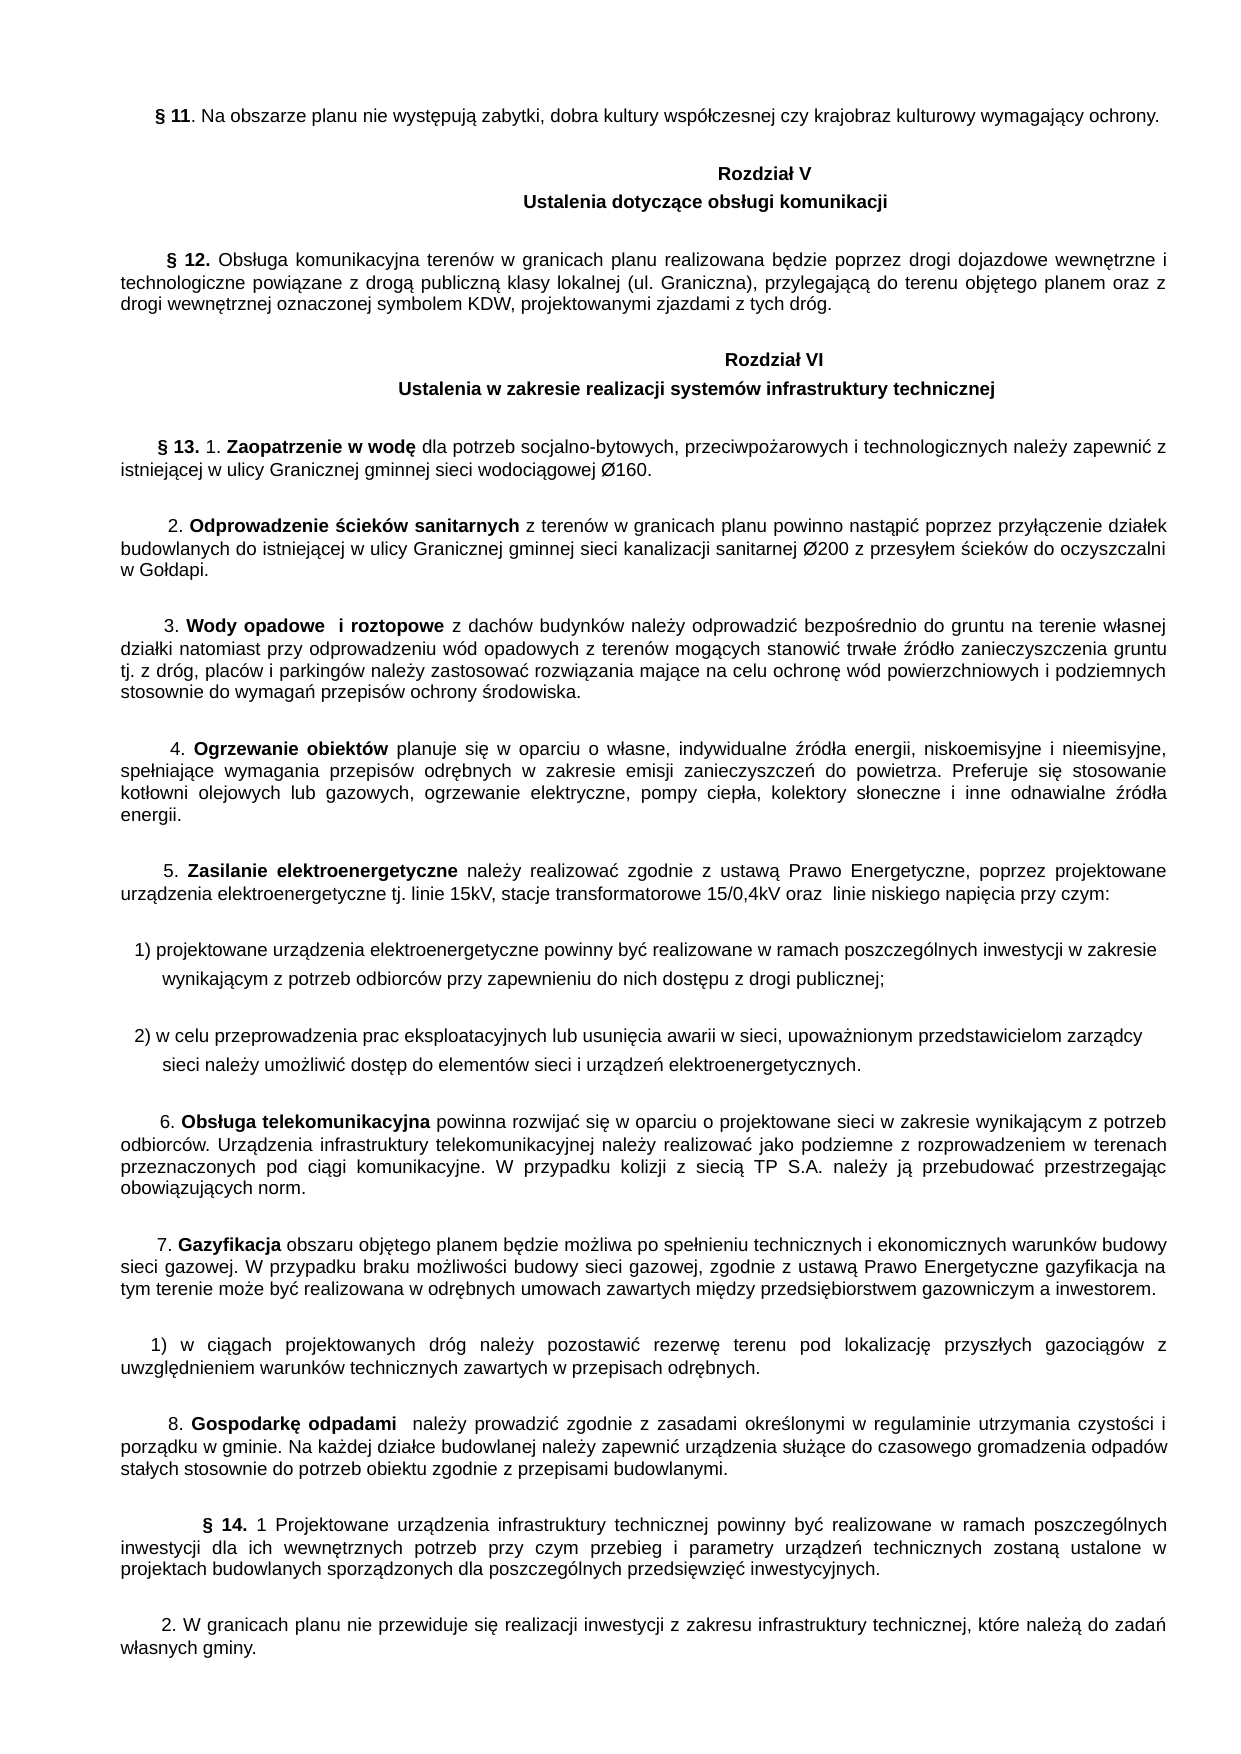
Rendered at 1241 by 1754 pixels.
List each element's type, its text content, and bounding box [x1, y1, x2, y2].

text 7. Gazyfikacja obszaru objętego planem będzie możliwa po spełnieniu technicznych i ekonomicznych warunków budowy sieci gazowej. W przypadku braku możliwości budowy sieci gazowej, zgodnie z ustawą Prawo Energetyczne gazyfikacja na tym terenie może być realizowana w odrębnych umowach zawartych między przedsiębiorstwem gazowniczym a inwestorem. [120, 1227, 1167, 1299]
text Rozdział V [120, 157, 1167, 185]
text sieci należy umożliwić dostęp do elementów sieci i urządzeń elektroenergetycznych. [120, 1048, 1167, 1077]
text 1) w ciągach projektowanych dróg należy pozostawić rezerwę terenu pod lokalizację przyszłych gazociągów z uwzględnieniem warunków technicznych zawartych w przepisach odrębnych. [120, 1328, 1167, 1378]
text 2) w celu przeprowadzenia prac eksploatacyjnych lub usunięcia awarii w sieci, upoważnionym przedstawicielom zarządcy [120, 1019, 1167, 1048]
text § 14. 1 Projektowane urządzenia infrastruktury technicznej powinny być realizowane w ramach poszczególnych inwestycji dla ich wewnętrznych potrzeb przy czym przebieg i parametry urządzeń technicznych zostaną ustalone w projektach budowlanych sporządzonych dla poszczególnych przedsięwzięć inwestycyjnych. [120, 1508, 1167, 1580]
text 4. Ogrzewanie obiektów planuje się w oparciu o własne, indywidualne źródła energii, niskoemisyjne i nieemisyjne, spełniające wymagania przepisów odrębnych w zakresie emisji zanieczyszczeń do powietrza. Preferuje się stosowanie kotłowni olejowych lub gazowych, ogrzewanie elektryczne, pompy ciepła, kolektory słoneczne i inne odnawialne źródła energii. [120, 732, 1167, 825]
text Ustalenia dotyczące obsługi komunikacji [120, 185, 1167, 214]
text Rozdział VI [120, 343, 1167, 372]
text 1) projektowane urządzenia elektroenergetyczne powinny być realizowane w ramach poszczególnych inwestycji w zakresie [120, 933, 1167, 962]
text 5. Zasilanie elektroenergetyczne należy realizować zgodnie z ustawą Prawo Energetyczne, poprzez projektowane urządzenia elektroenergetyczne tj. linie 15kV, stacje transformatorowe 15/0,4kV oraz linie niskiego napięcia przy czym: [120, 854, 1167, 904]
text § 11. Na obszarze planu nie występują zabytki, dobra kultury współczesnej czy krajobraz kulturowy wymagający ochrony. [120, 99, 1167, 128]
text Ustalenia w zakresie realizacji systemów infrastruktury technicznej [120, 372, 1167, 401]
text 8. Gospodarkę odpadami należy prowadzić zgodnie z zasadami określonymi w regulaminie utrzymania czystości i porządku w gminie. Na każdej działce budowlanej należy zapewnić urządzenia służące do czasowego gromadzenia odpadów stałych stosownie do potrzeb obiektu zgodnie z przepisami budowlanymi. [120, 1407, 1167, 1479]
text 3. Wody opadowe i roztopowe z dachów budynków należy odprowadzić bezpośrednio do gruntu na terenie własnej działki natomiast przy odprowadzeniu wód opadowych z terenów mogących stanowić trwałe źródło zanieczyszczenia gruntu tj. z dróg, placów i parkingów należy zastosować rozwiązania mające na celu ochronę wód powierzchniowych i podziemnych stosownie do wymagań przepisów ochrony środowiska. [120, 609, 1167, 703]
text § 13. 1. Zaopatrzenie w wodę dla potrzeb socjalno-bytowych, przeciwpożarowych i technologicznych należy zapewnić z istniejącej w ulicy Granicznej gminnej sieci wodociągowej Ø160. [120, 430, 1167, 480]
text 6. Obsługa telekomunikacyjna powinna rozwijać się w oparciu o projektowane sieci w zakresie wynikającym z potrzeb odbiorców. Urządzenia infrastruktury telekomunikacyjnej należy realizować jako podziemne z rozprowadzeniem w terenach przeznaczonych pod ciągi komunikacyjne. W przypadku kolizji z siecią TP S.A. należy ją przebudować przestrzegając obowiązujących norm. [120, 1105, 1167, 1199]
text § 12. Obsługa komunikacyjna terenów w granicach planu realizowana będzie poprzez drogi dojazdowe wewnętrzne i technologiczne powiązane z drogą publiczną klasy lokalnej (ul. Graniczna), przylegającą do terenu objętego planem oraz z drogi wewnętrznej oznaczonej symbolem KDW, projektowanymi zjazdami z tych dróg. [120, 243, 1167, 315]
text 2. Odprowadzenie ścieków sanitarnych z terenów w granicach planu powinno nastąpić poprzez przyłączenie działek budowlanych do istniejącej w ulicy Granicznej gminnej sieci kanalizacji sanitarnej Ø200 z przesyłem ścieków do oczyszczalni w Gołdapi. [120, 509, 1167, 581]
text wynikającym z potrzeb odbiorców przy zapewnieniu do nich dostępu z drogi publicznej; [120, 962, 1167, 990]
text 2. W granicach planu nie przewiduje się realizacji inwestycji z zakresu infrastruktury technicznej, które należą do zadań własnych gminy. [120, 1608, 1167, 1659]
